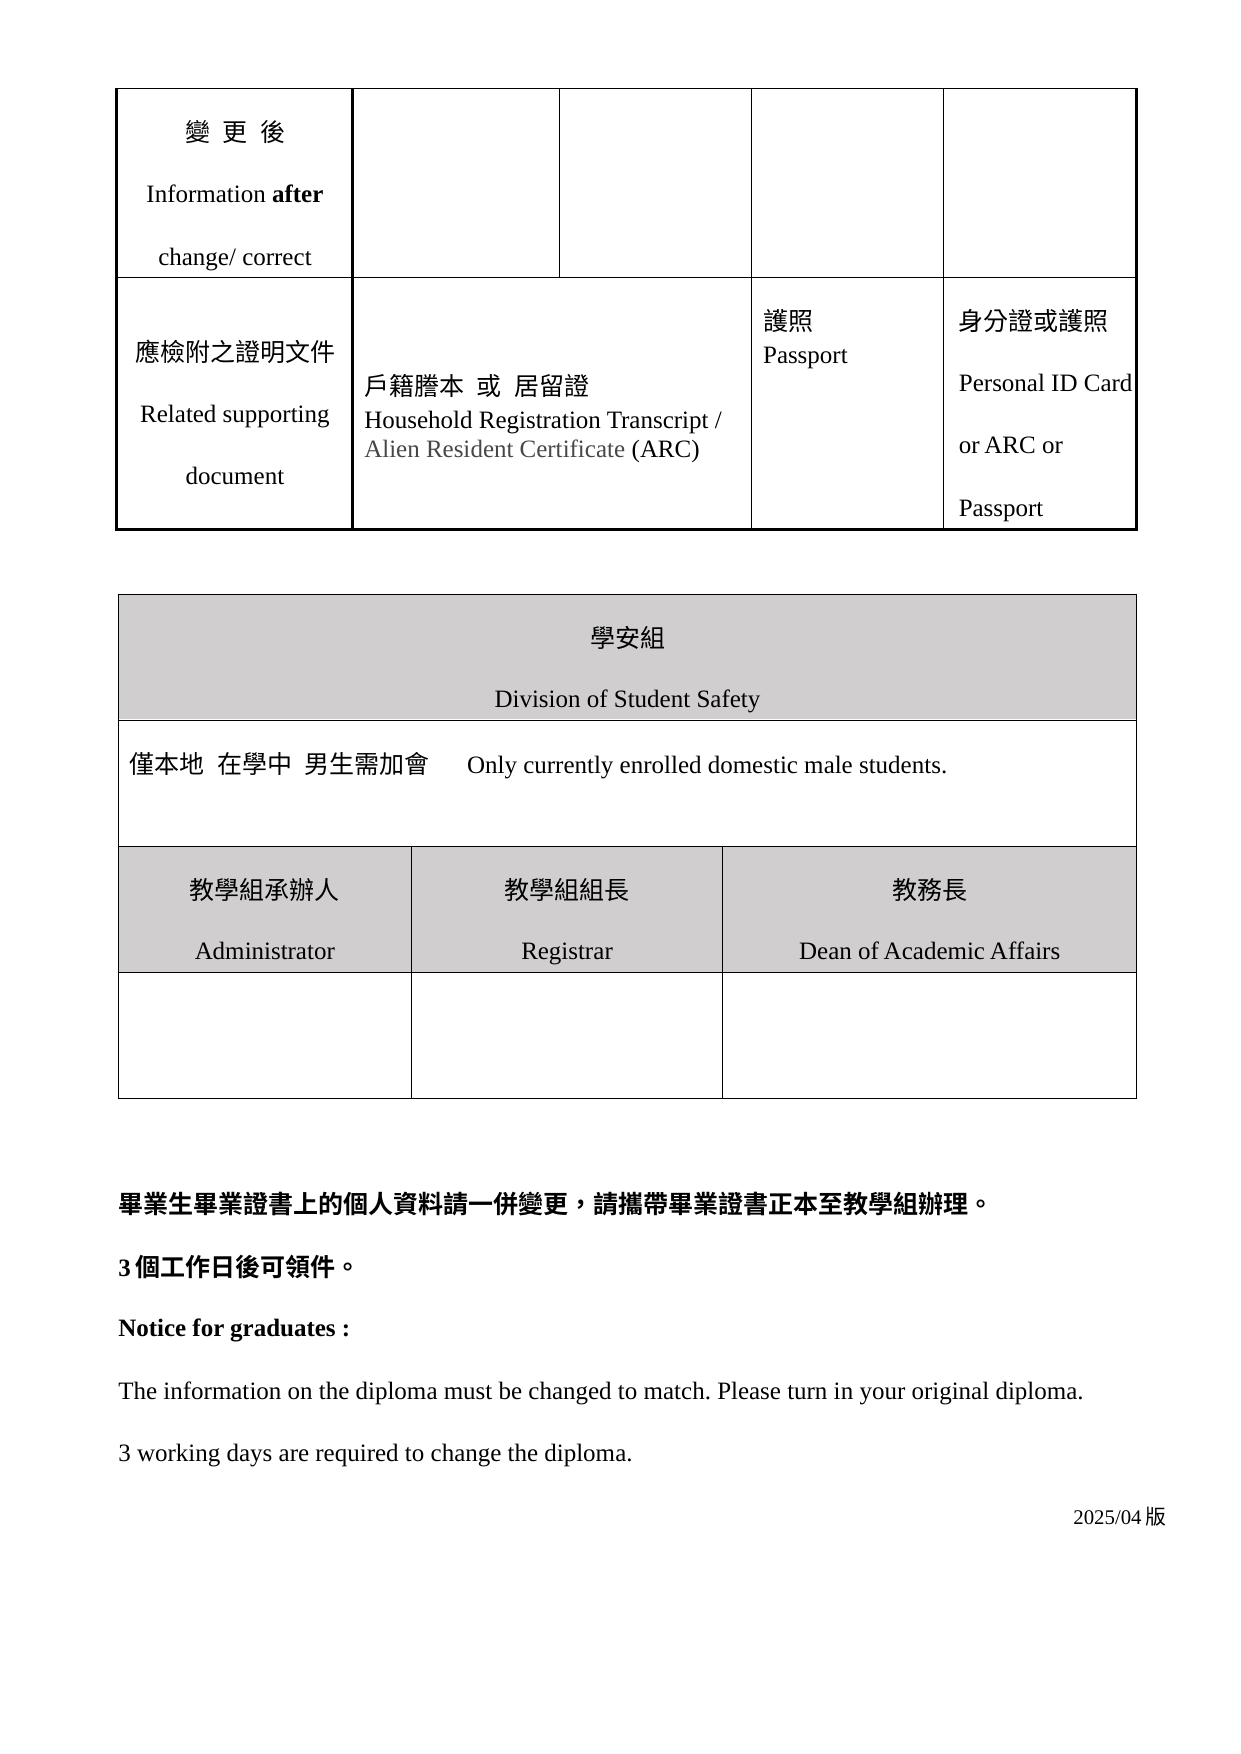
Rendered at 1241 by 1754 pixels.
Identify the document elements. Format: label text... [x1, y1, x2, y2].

text Notice for graduates : [118, 1286, 1122, 1349]
text 3 working days are required to change the diploma. [118, 1411, 1166, 1474]
table_cell [723, 973, 1136, 1098]
text 2025/04版 [88, 1474, 1166, 1536]
table_cell [752, 89, 943, 277]
table_cell [944, 89, 1135, 277]
table_cell 教學組承辦人 Administrator [119, 847, 411, 972]
table_cell 教務長 Dean of Academic Affairs [723, 847, 1136, 972]
table_cell [560, 89, 751, 277]
table_header 學安組 Division of Student Safety [119, 595, 1136, 719]
table_cell 身分證或護照 Personal ID Card or ARC or Passport [944, 278, 1135, 528]
table_cell [119, 973, 411, 1098]
table_cell 教學組組長 Registrar [412, 847, 722, 972]
table_cell 應檢附之證明文件 Related supporting document [118, 278, 351, 528]
table_cell 僅本地 在學中 男生需加會 Only currently enrolled domestic male students. [119, 721, 1136, 846]
table_cell [412, 973, 722, 1098]
table_cell 護照 Passport [752, 278, 943, 528]
table_cell 戶籍謄本 或 居留證 Household Registration Transcript / Alien Resident Certificate (ARC) [354, 278, 751, 528]
table_cell [354, 89, 559, 277]
text The information on the diploma must be changed to match. Please turn in your original diploma. [118, 1349, 1166, 1411]
text 3個工作日後可領件。 [118, 1224, 1137, 1286]
text 畢業生畢業證書上的個人資料請一併變更，請攜帶畢業證書正本至教學組辦理。 [118, 1161, 1137, 1224]
table_cell 變 更 後 Information after change/ correct [118, 89, 351, 277]
